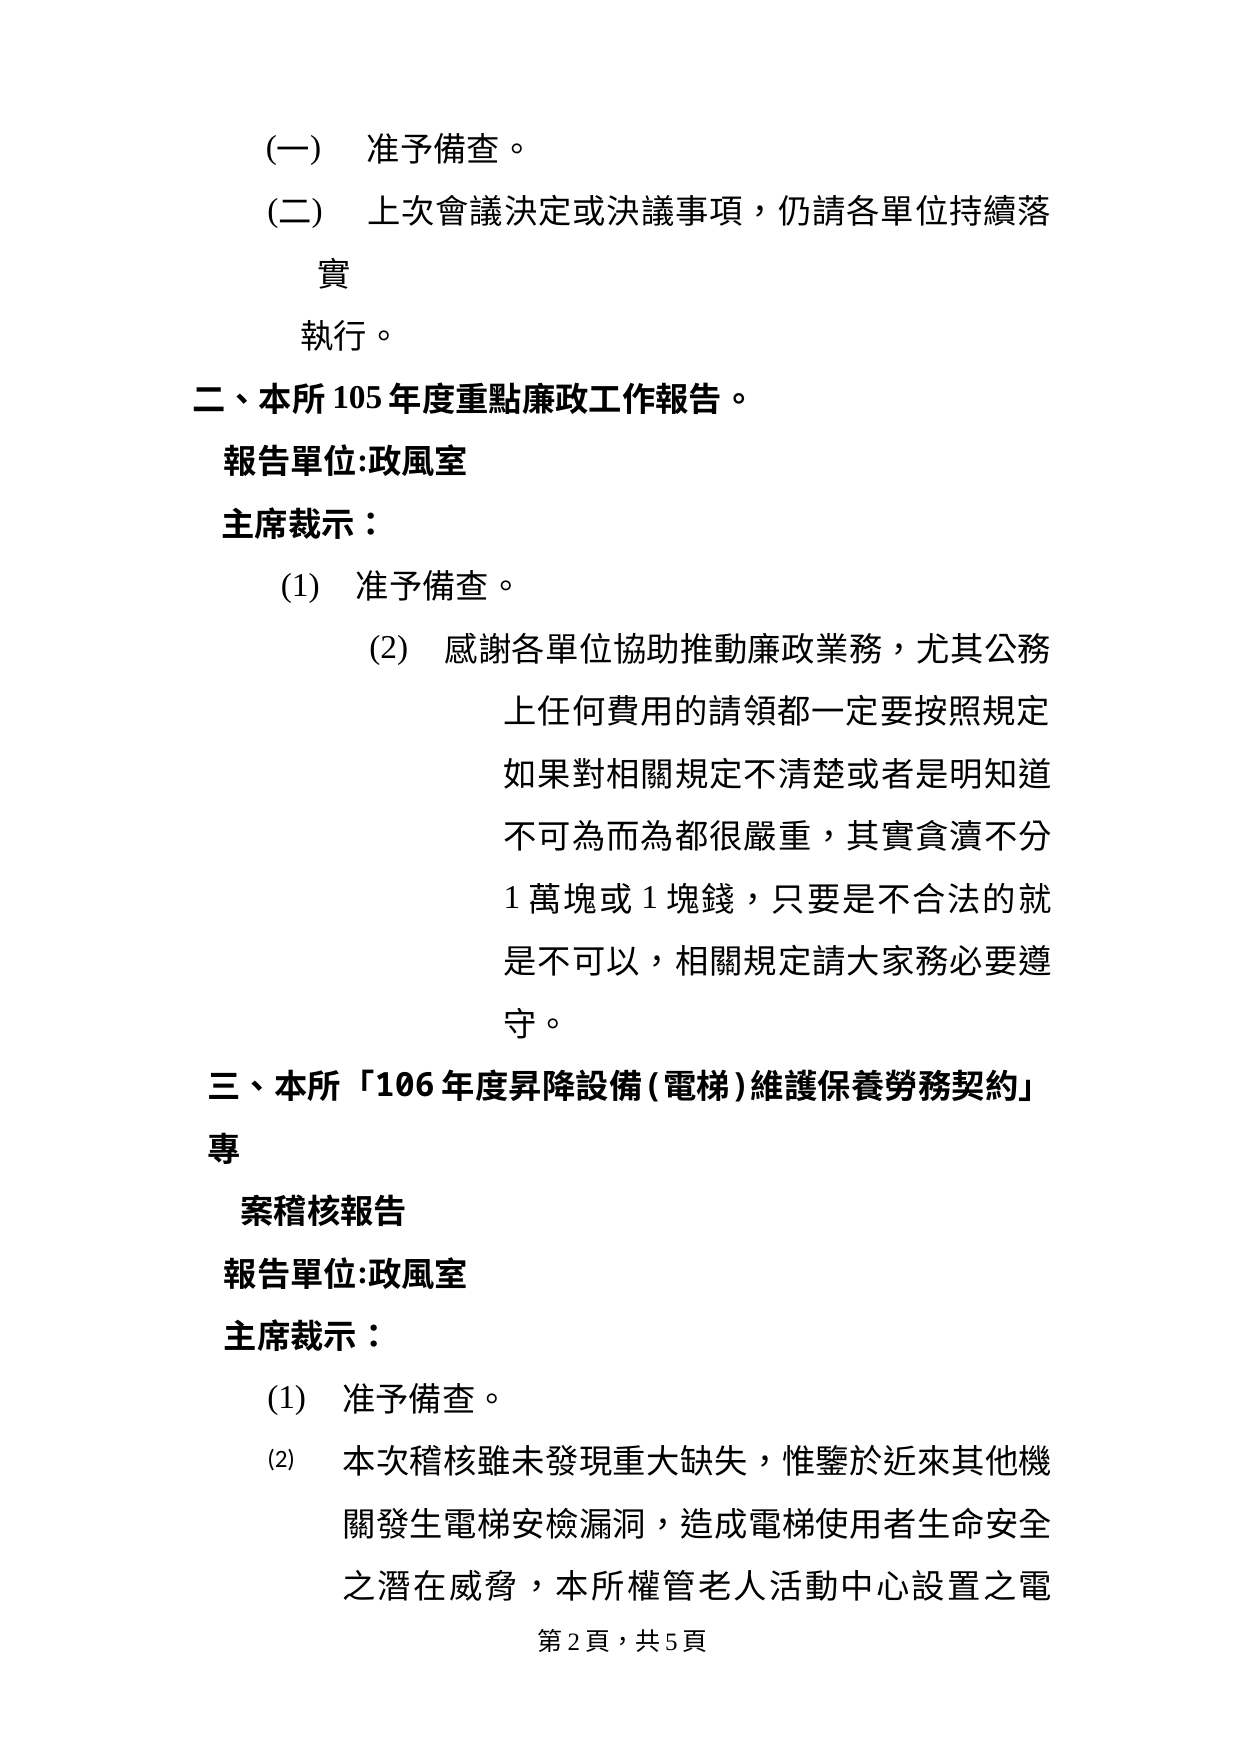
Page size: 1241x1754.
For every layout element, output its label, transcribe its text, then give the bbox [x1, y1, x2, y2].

text (一) 准予備查。 [266, 105, 1053, 167]
text 執行。 [267, 292, 1053, 355]
text 報告單位:政風室 [207, 417, 1053, 480]
list 准予備查。 [281, 542, 1053, 605]
text 主席裁示： [204, 480, 1053, 542]
text 案稽核報告 [207, 1167, 1053, 1230]
list 准予備查。 [267, 1355, 1053, 1417]
text 二、本所105年度重點廉政工作報告。 [192, 355, 1053, 417]
list 本次稽核雖未發現重大缺失，惟鑒於近來其他機關發生電梯安檢漏洞，造成電梯使用者生命安全之潛在威脅，本所權管老人活動中心設置之電 [267, 1417, 1053, 1605]
text (二) 上次會議決定或決議事項，仍請各單位持續落實 [267, 167, 1053, 292]
text 主席裁示： [207, 1292, 1053, 1355]
text 報告單位:政風室 [207, 1230, 1053, 1292]
text 三、本所「106年度昇降設備(電梯)維護保養勞務契約」專 [207, 1042, 1053, 1167]
list 感謝各單位協助推動廉政業務，尤其公務上任何費用的請領都一定要按照規定，如果對相關規定不清楚或者是明知道不可為而為都很嚴重，其實貪瀆不分1萬塊或1塊錢，只要是不合法的就是不可以，相關規定請大家務必要遵守。 [369, 605, 1053, 1042]
